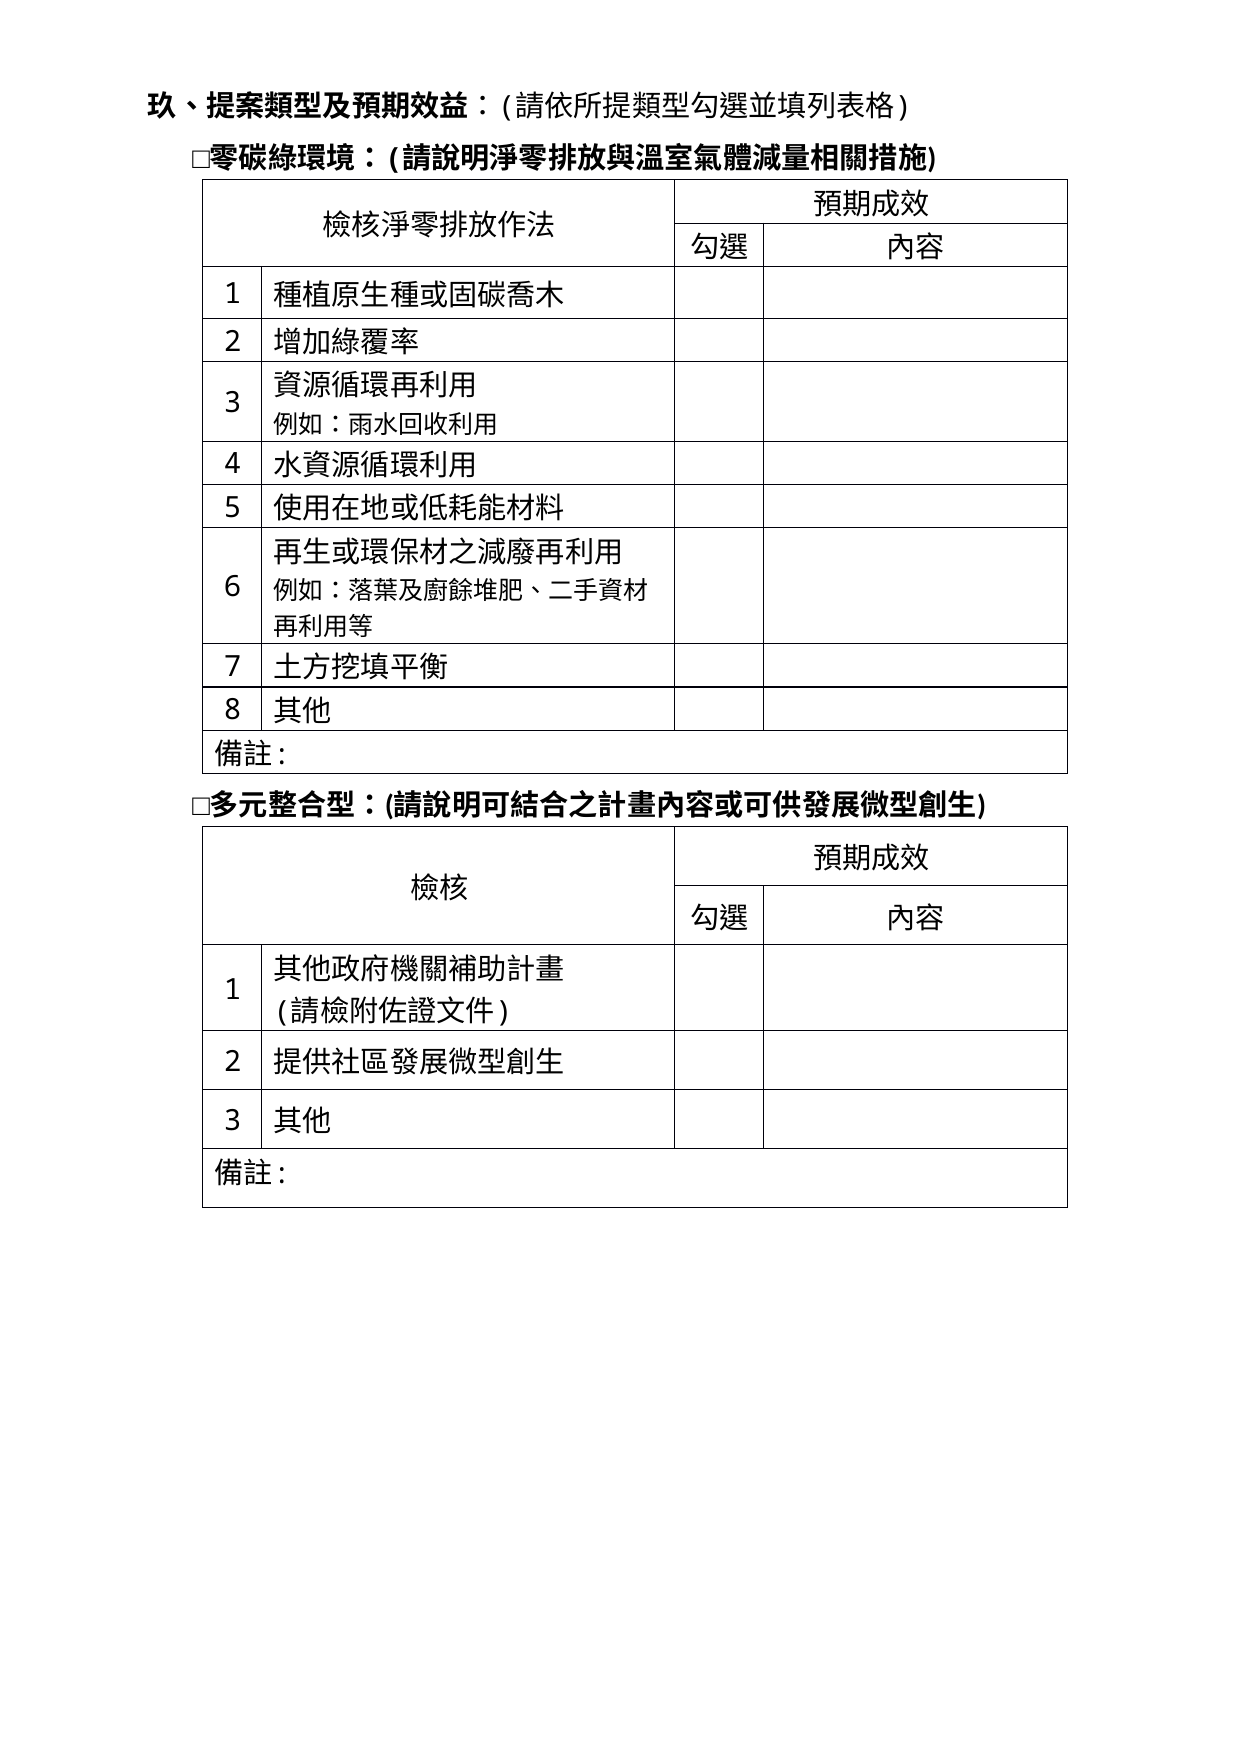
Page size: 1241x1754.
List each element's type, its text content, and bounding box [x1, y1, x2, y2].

table_cell 2 [203, 1031, 261, 1089]
table_cell 5 [203, 485, 261, 527]
table_cell [675, 485, 763, 527]
table_cell 種植原生種或固碳喬木 [262, 267, 674, 318]
table_cell 土方挖填平衡 [262, 644, 674, 686]
table_cell [675, 1090, 763, 1148]
table_cell [675, 945, 763, 1030]
table_header 預期成效 [675, 827, 1067, 885]
table_cell 使用在地或低耗能材料 [262, 485, 674, 527]
table_cell 其他政府機關補助計畫 (請檢附佐證文件) [262, 945, 674, 1030]
table_cell 再生或環保材之減廢再利用 例如：落葉及廚餘堆肥、二手資材再利用等 [262, 528, 674, 643]
table_cell [764, 1031, 1067, 1089]
table_cell 增加綠覆率 [262, 319, 674, 361]
table_cell [675, 362, 763, 441]
table_cell 6 [203, 528, 261, 643]
table_cell [764, 688, 1067, 730]
table_header 檢核 [203, 827, 674, 944]
table_header 檢核淨零排放作法 [203, 180, 674, 266]
table_cell 8 [203, 688, 261, 730]
table_cell 1 [203, 267, 261, 318]
table_cell 4 [203, 442, 261, 484]
table_cell [764, 1090, 1067, 1148]
table_cell 其他 [262, 1090, 674, 1148]
table_cell 資源循環再利用 例如：雨水回收利用 [262, 362, 674, 441]
table_cell 備註: [203, 1149, 1067, 1207]
table_cell [675, 644, 763, 686]
table_cell 3 [203, 1090, 261, 1148]
table_cell 內容 [764, 886, 1067, 944]
table_cell [675, 267, 763, 318]
table_cell 備註: [203, 731, 1067, 773]
table_cell [764, 267, 1067, 318]
table_cell 7 [203, 644, 261, 686]
table_cell [764, 945, 1067, 1030]
table_cell 內容 [764, 224, 1067, 266]
table_cell 1 [203, 945, 261, 1030]
table_cell 2 [203, 319, 261, 361]
table_cell [764, 442, 1067, 484]
table_cell [675, 319, 763, 361]
table_cell [764, 528, 1067, 643]
table_cell 勾選 [675, 224, 763, 266]
table_cell [764, 644, 1067, 686]
table_cell [764, 485, 1067, 527]
table_cell [675, 442, 763, 484]
table_cell [675, 528, 763, 643]
text □多元整合型：(請說明可結合之計畫內容或可供發展微型創生) [192, 774, 1122, 826]
table_cell 其他 [262, 688, 674, 730]
table_cell [675, 1031, 763, 1089]
table_cell 水資源循環利用 [262, 442, 674, 484]
text □零碳綠環境：(請說明淨零排放與溫室氣體減量相關措施) [192, 127, 1122, 179]
table_header 預期成效 [675, 180, 1067, 222]
table_cell 3 [203, 362, 261, 441]
table_cell [764, 319, 1067, 361]
text 玖、提案類型及預期效益：(請依所提類型勾選並填列表格) [148, 75, 1122, 127]
table_cell [675, 688, 763, 730]
table_cell 勾選 [675, 886, 763, 944]
table_cell 提供社區發展微型創生 [262, 1031, 674, 1089]
table_cell [764, 362, 1067, 441]
